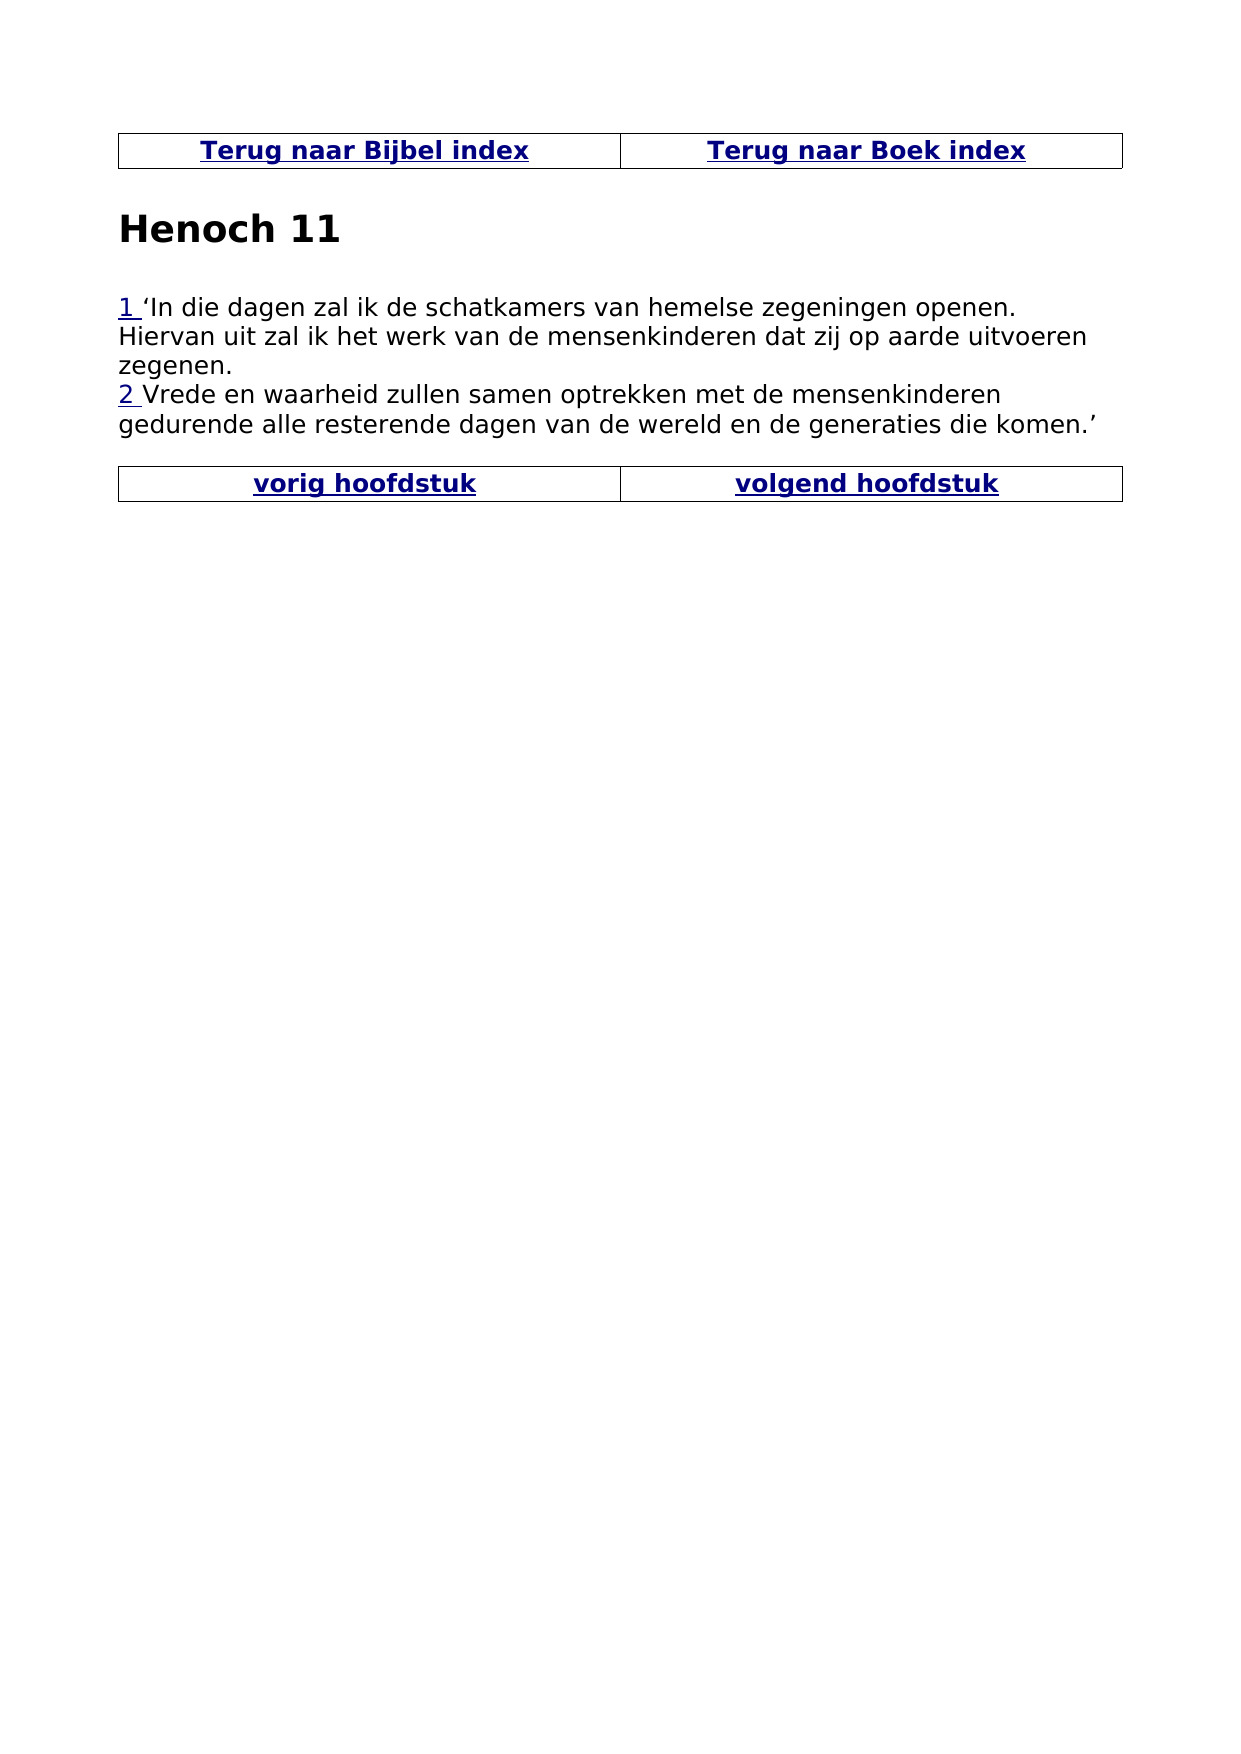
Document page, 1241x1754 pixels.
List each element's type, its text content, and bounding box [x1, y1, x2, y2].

table_header volgend hoofdstuk [621, 467, 1122, 501]
text 1 ‘In die dagen zal ik de schatkamers van hemelse zegeningen openen. Hiervan uit zal ik het werk van de mensenkinderen dat zij op aarde uitvoeren zegenen. 2 Vrede en waarheid zullen samen optrekken met de mensenkinderen gedurende alle resterende dagen van de wereld en de generaties die komen.’ [118, 264, 1122, 439]
subtitle Henoch 11 [118, 208, 1122, 252]
table_header Terug naar Bijbel index [119, 134, 620, 168]
table_header Terug naar Boek index [621, 134, 1122, 168]
table_header vorig hoofdstuk [119, 467, 620, 501]
